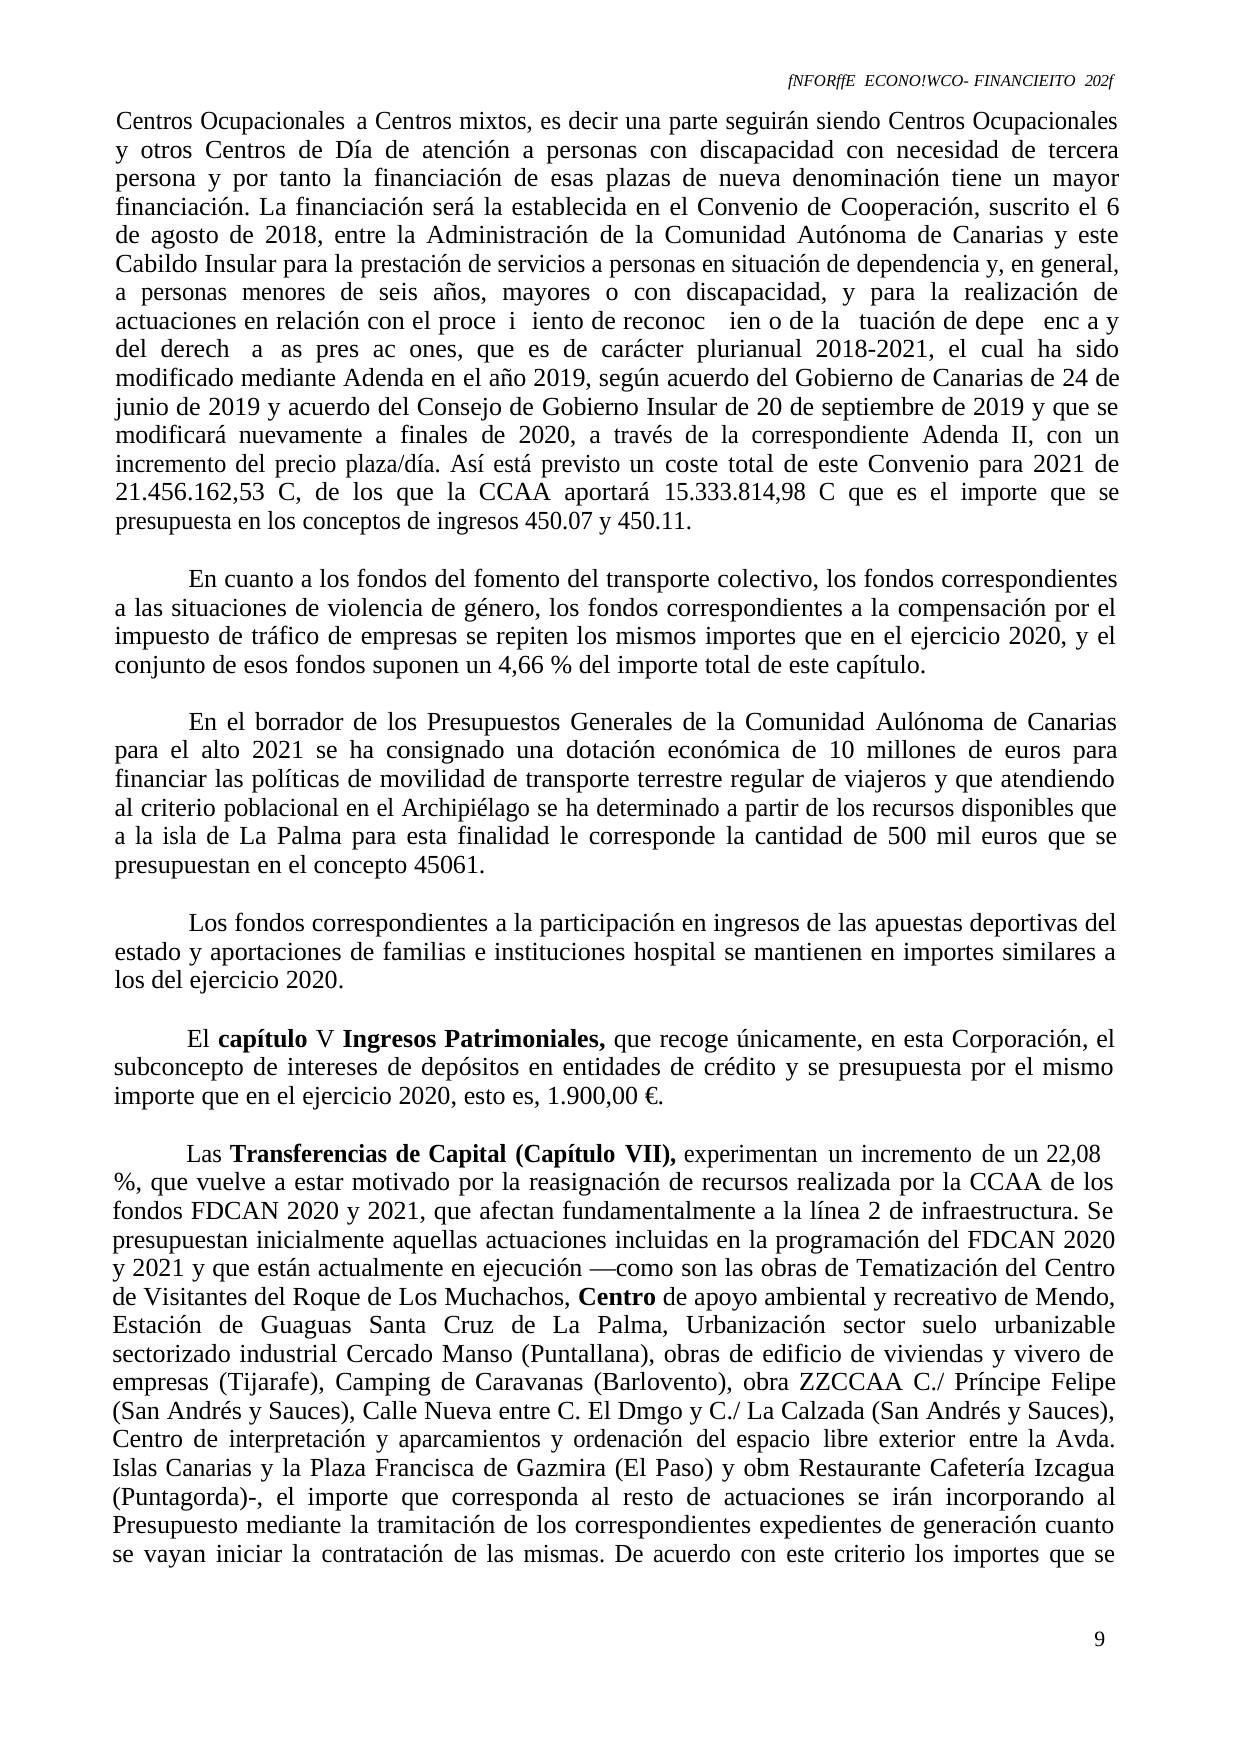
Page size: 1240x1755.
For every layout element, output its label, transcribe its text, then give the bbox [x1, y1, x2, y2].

text En cuanto a los fondos del fomento del transporte colectivo, los fondos correspondientes a las situaciones de violencia de género, los fondos correspondientes a la compensación por el impuesto de tráfico de empresas se repiten los mismos importes que en el ejercicio 2020, y el conjunto de esos fondos suponen un 4,66 % del importe total de este capítulo. [114, 564, 1118, 679]
text En el borrador de los Presupuestos Generales de la Comunidad Aulónoma de Canarias para el alto 2021 se ha consignado una dotación económica de 10 millones de euros para financiar las políticas de movilidad de transporte terrestre regular de viajeros y que atendiendo al criterio poblacional en el Archipiélago se ha determinado a partir de los recursos disponibles que a la isla de La Palma para esta finalidad le corresponde la cantidad de 500 mil euros que se presupuestan en el concepto 45061. [114, 707, 1117, 879]
text Las Transferencias de Capital (Capítulo VII), experimentan un incremento de un 22,08 [186, 1139, 1223, 1168]
text Centros Ocupacionales a Centros mixtos, es decir una parte seguirán siendo Centros Ocupacionales y otros Centros de Día de atención a personas con discapacidad con necesidad de tercera persona y por tanto la financiación de esas plazas de nueva denominación tiene un mayor financiación. La financiación será la establecida en el Convenio de Cooperación, suscrito el 6 de agosto de 2018, entre la Administración de la Comunidad Autónoma de Canarias y este Cabildo Insular para la prestación de servicios a personas en situación de dependencia y, en general, a personas menores de seis años, mayores o con discapacidad, y para la realización de actuaciones en relación con el proce i iento de reconoc ien o de la tuación de depe enc a y del derech a as pres ac ones, que es de carácter plurianual 2018-2021, el cual ha sido modificado mediante Adenda en el año 2019, según acuerdo del Gobierno de Canarias de 24 de junio de 2019 y acuerdo del Consejo de Gobierno Insular de 20 de septiembre de 2019 y que se modificará nuevamente a finales de 2020, a través de la correspondiente Adenda II, con un incremento del precio plaza/día. Así está previsto un coste total de este Convenio para 2021 de 21.456.162,53 C, de los que la CCAA aportará 15.333.814,98 C que es el importe que se presupuesta en los conceptos de ingresos 450.07 y 450.11. [115, 107, 1120, 535]
text El capítulo V Ingresos Patrimoniales, que recoge únicamente, en esta Corporación, el subconcepto de intereses de depósitos en entidades de crédito y se presupuesta por el mismo importe que en el ejercicio 2020, esto es, 1.900,00 €. [114, 1024, 1116, 1110]
text fNFORffE ECONO!WCO- FINANCIEITO 202f [788, 70, 1223, 89]
text Los fondos correspondientes a la participación en ingresos de las apuestas deportivas del estado y aportaciones de familias e instituciones hospital se mantienen en importes similares a los del ejercicio 2020. [114, 909, 1117, 994]
text %, que vuelve a estar motivado por la reasignación de recursos realizada por la CCAA de los fondos FDCAN 2020 y 2021, que afectan fundamentalmente a la línea 2 de infraestructura. Se presupuestan inicialmente aquellas actuaciones incluidas en la programación del FDCAN 2020 y 2021 y que están actualmente en ejecución —como son las obras de Tematización del Centro de Visitantes del Roque de Los Muchachos, Centro de apoyo ambiental y recreativo de Mendo, Estación de Guaguas Santa Cruz de La Palma, Urbanización sector suelo urbanizable sectorizado industrial Cercado Manso (Puntallana), obras de edificio de viviendas y vivero de empresas (Tijarafe), Camping de Caravanas (Barlovento), obra ZZCCAA C./ Príncipe Felipe (San Andrés y Sauces), Calle Nueva entre C. El Dmgo y C./ La Calzada (San Andrés y Sauces), Centro de interpretación y aparcamientos y ordenación del espacio libre exterior entre la Avda. Islas Canarias y la Plaza Francisca de Gazmira (El Paso) y obm Restaurante Cafetería Izcagua (Puntagorda)-, el importe que corresponda al resto de actuaciones se irán incorporando al Presupuesto mediante la tramitación de los correspondientes expedientes de generación cuanto se vayan iniciar la contratación de las mismas. De acuerdo con este criterio los importes que se [112, 1168, 1116, 1568]
